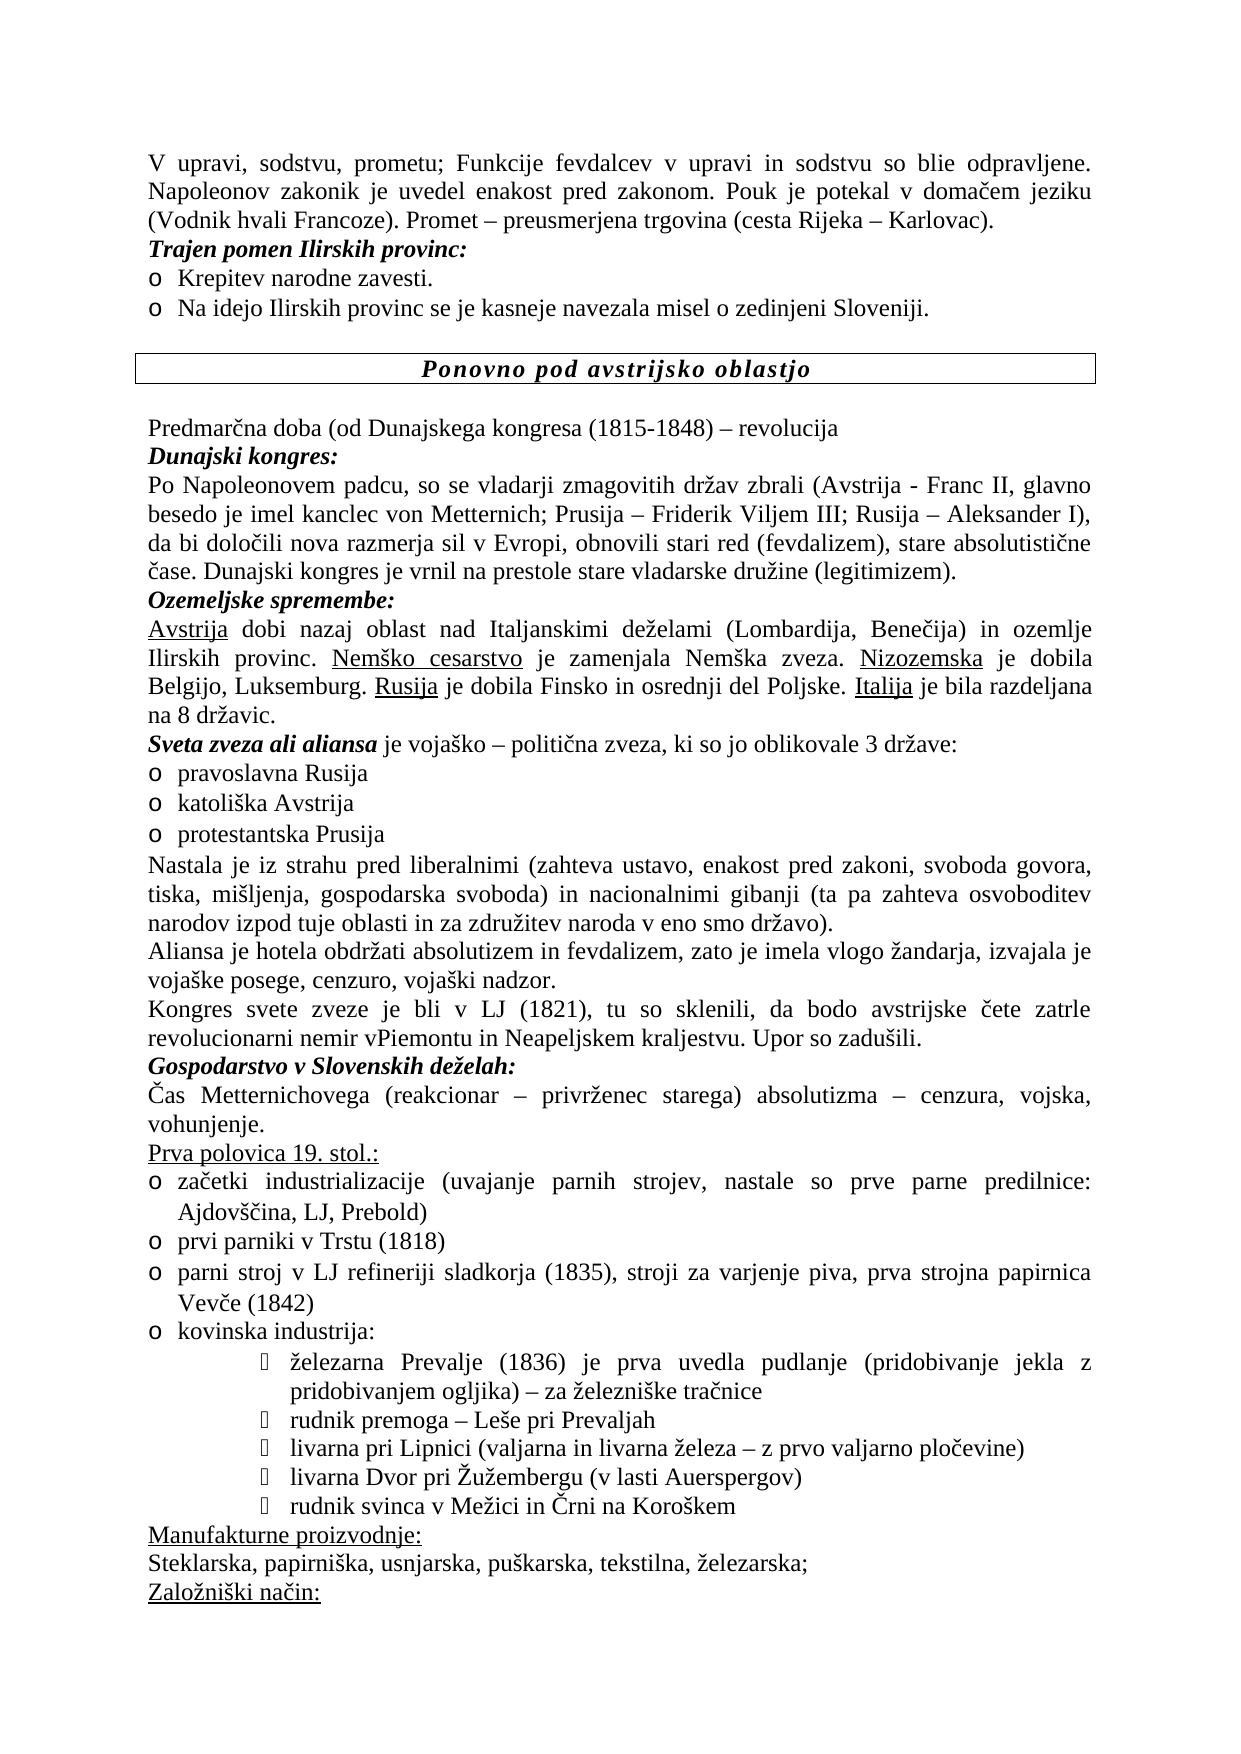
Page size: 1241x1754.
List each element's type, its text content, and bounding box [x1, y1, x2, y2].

list rudnik svinca v Mežici in Črni na Koroškem [260, 1491, 1093, 1520]
text Gospodarstvo v Slovenskih deželah: [148, 1051, 1093, 1080]
text Predmarčna doba (od Dunajskega kongresa (1815-1848) – revolucija [148, 413, 1093, 441]
text Nastala je iz strahu pred liberalnimi (zahteva ustavo, enakost pred zakoni, svoboda govora, tiska, mišljenja, gospodarska svoboda) in nacionalnimi gibanji (ta pa zahteva osvoboditev narodov izpod tuje oblasti in za združitev naroda v eno smo državo). [148, 850, 1093, 936]
list livarna Dvor pri Žužembergu (v lasti Auerspergov) [260, 1462, 1093, 1491]
text Aliansa je hotela obdržati absolutizem in fevdalizem, zato je imela vlogo žandarja, izvajala je vojaške posege, cenzuro, vojaški nadzor. [148, 936, 1093, 994]
text Sveta zveza ali aliansa je vojaško – politična zveza, ki so jo oblikovale 3 države: [148, 729, 1093, 758]
list parni stroj v LJ refineriji sladkorja (1835), stroji za varjenje piva, prva strojna papirnica Vevče (1842) [148, 1257, 1093, 1316]
list železarna Prevalje (1836) je prva uvedla pudlanje (pridobivanje jekla z pridobivanjem ogljika) – za železniške tračnice [260, 1347, 1093, 1405]
list kovinska industrija: [148, 1316, 1093, 1347]
text Avstrija dobi nazaj oblast nad Italjanskimi deželami (Lombardija, Benečija) in ozemlje Ilirskih provinc. Nemško cesarstvo je zamenjala Nemška zveza. Nizozemska je dobila Belgijo, Luksemburg. Rusija je dobila Finsko in osrednji del Poljske. Italija je bila razdeljana na 8 državic. [148, 614, 1093, 729]
text Steklarska, papirniška, usnjarska, puškarska, tekstilna, železarska; [148, 1548, 1093, 1577]
text Po Napoleonovem padcu, so se vladarji zmagovitih držav zbrali (Avstrija - Franc II, glavno besedo je imel kanclec von Metternich; Prusija – Friderik Viljem III; Rusija – Aleksander I), da bi določili nova razmerja sil v Evropi, obnovili stari red (fevdalizem), stare absolutistične čase. Dunajski kongres je vrnil na prestole stare vladarske družine (legitimizem). [148, 470, 1093, 585]
text Trajen pomen Ilirskih provinc: [148, 234, 1093, 263]
text V upravi, sodstvu, prometu; Funkcije fevdalcev v upravi in sodstvu so blie odpravljene. Napoleonov zakonik je uvedel enakost pred zakonom. Pouk je potekal v domačem jeziku (Vodnik hvali Francoze). Promet – preusmerjena trgovina (cesta Rijeka – Karlovac). [148, 148, 1093, 234]
list rudnik premoga – Leše pri Prevaljah [260, 1405, 1093, 1433]
list Krepitev narodne zavesti. [148, 263, 1093, 293]
table_header Ponovno pod avstrijsko oblastjo [136, 354, 1095, 383]
text Ozemeljske spremembe: [148, 585, 1093, 614]
list prvi parniki v Trstu (1818) [148, 1226, 1093, 1257]
list začetki industrializacije (uvajanje parnih strojev, nastale so prve parne predilnice: Ajdovščina, LJ, Prebold) [148, 1166, 1093, 1226]
list livarna pri Lipnici (valjarna in livarna železa – z prvo valjarno pločevine) [260, 1433, 1093, 1462]
text Manufakturne proizvodnje: [148, 1520, 1093, 1548]
text Založniški način: [148, 1577, 1093, 1606]
list katoliška Avstrija [148, 788, 1093, 819]
text Prva polovica 19. stol.: [148, 1138, 1093, 1166]
list protestantska Prusija [148, 819, 1093, 850]
list pravoslavna Rusija [148, 758, 1093, 788]
text Čas Metternichovega (reakcionar – privrženec starega) absolutizma – cenzura, vojska, vohunjenje. [148, 1080, 1093, 1138]
text Dunajski kongres: [148, 441, 1093, 470]
text Kongres svete zveze je bli v LJ (1821), tu so sklenili, da bodo avstrijske čete zatrle revolucionarni nemir vPiemontu in Neapeljskem kraljestvu. Upor so zadušili. [148, 994, 1093, 1051]
list Na idejo Ilirskih provinc se je kasneje navezala misel o zedinjeni Sloveniji. [148, 293, 1093, 324]
